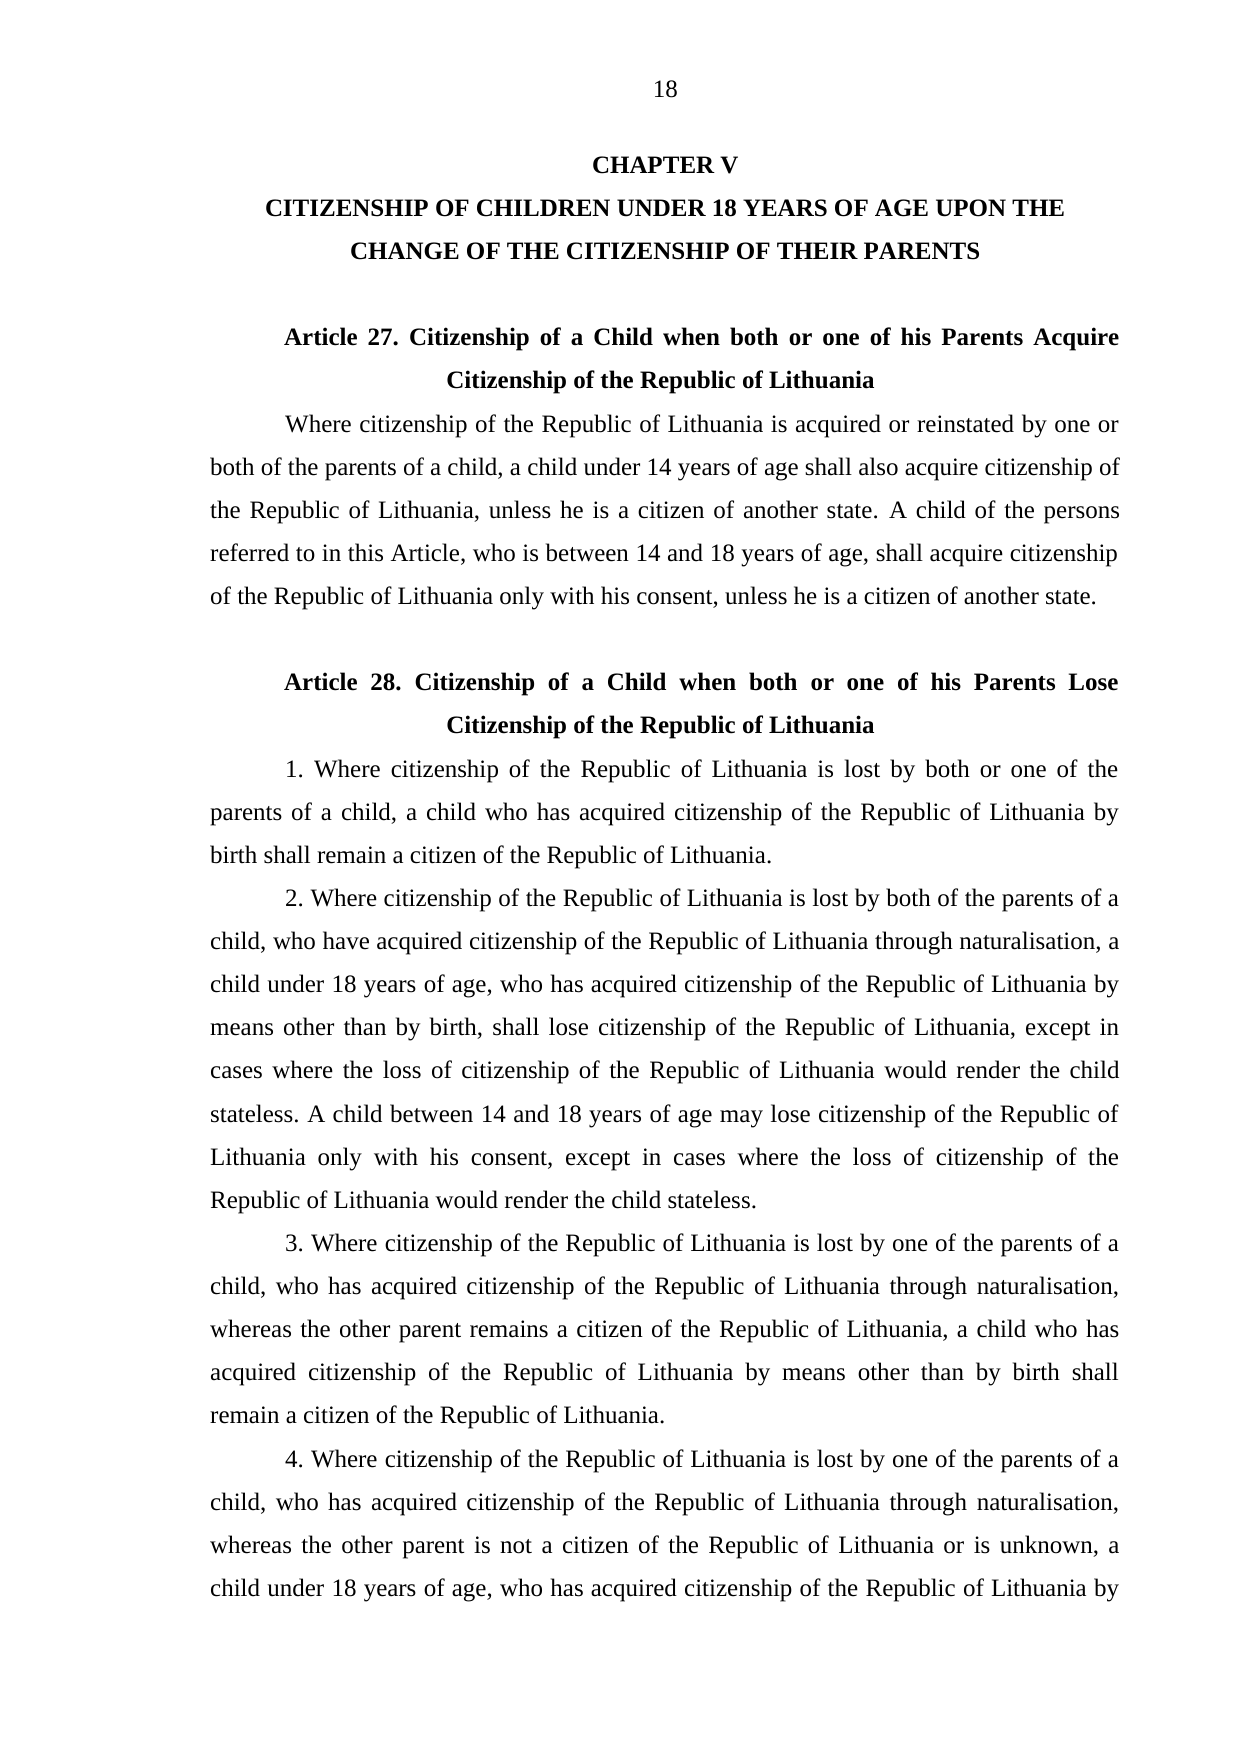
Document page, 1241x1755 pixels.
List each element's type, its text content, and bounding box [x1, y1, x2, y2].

text Article 27. Citizenship of a Child when both or one of his Parents Acquire Citizenship of the Republic of Lithuania [284, 322, 1120, 394]
text CHAPTER V [210, 150, 1120, 179]
text 4. Where citizenship of the Republic of Lithuania is lost by one of the parents of a child, who has acquired citizenship of the Republic of Lithuania through naturalisation, whereas the other parent is not a citizen of the Republic of Lithuania or is unknown, a child under 18 years of age, who has acquired citizenship of the Republic of Lithuania by [210, 1444, 1120, 1602]
text 2. Where citizenship of the Republic of Lithuania is lost by both of the parents of a child, who have acquired citizenship of the Republic of Lithuania through naturalisation, a child under 18 years of age, who has acquired citizenship of the Republic of Lithuania by means other than by birth, shall lose citizenship of the Republic of Lithuania, except in cases where the loss of citizenship of the Republic of Lithuania would render the child stateless. A child between 14 and 18 years of age may lose citizenship of the Republic of Lithuania only with his consent, except in cases where the loss of citizenship of the Republic of Lithuania would render the child stateless. [210, 883, 1120, 1214]
text 3. Where citizenship of the Republic of Lithuania is lost by one of the parents of a child, who has acquired citizenship of the Republic of Lithuania through naturalisation, whereas the other parent remains a citizen of the Republic of Lithuania, a child who has acquired citizenship of the Republic of Lithuania by means other than by birth shall remain a citizen of the Republic of Lithuania. [210, 1228, 1120, 1429]
text Where citizenship of the Republic of Lithuania is acquired or reinstated by one or both of the parents of a child, a child under 14 years of age shall also acquire citizenship of the Republic of Lithuania, unless he is a citizen of another state. A child of the persons referred to in this Article, who is between 14 and 18 years of age, shall acquire citizenship of the Republic of Lithuania only with his consent, unless he is a citizen of another state. [210, 409, 1120, 610]
text 1. Where citizenship of the Republic of Lithuania is lost by both or one of the parents of a child, a child who has acquired citizenship of the Republic of Lithuania by birth shall remain a citizen of the Republic of Lithuania. [210, 754, 1120, 869]
text Citizenship of Children under 18 years of age upon the change of the citizenship of their parents [210, 193, 1120, 265]
text Article 28. Citizenship of a Child when both or one of his Parents Lose Citizenship of the Republic of Lithuania [284, 667, 1120, 739]
